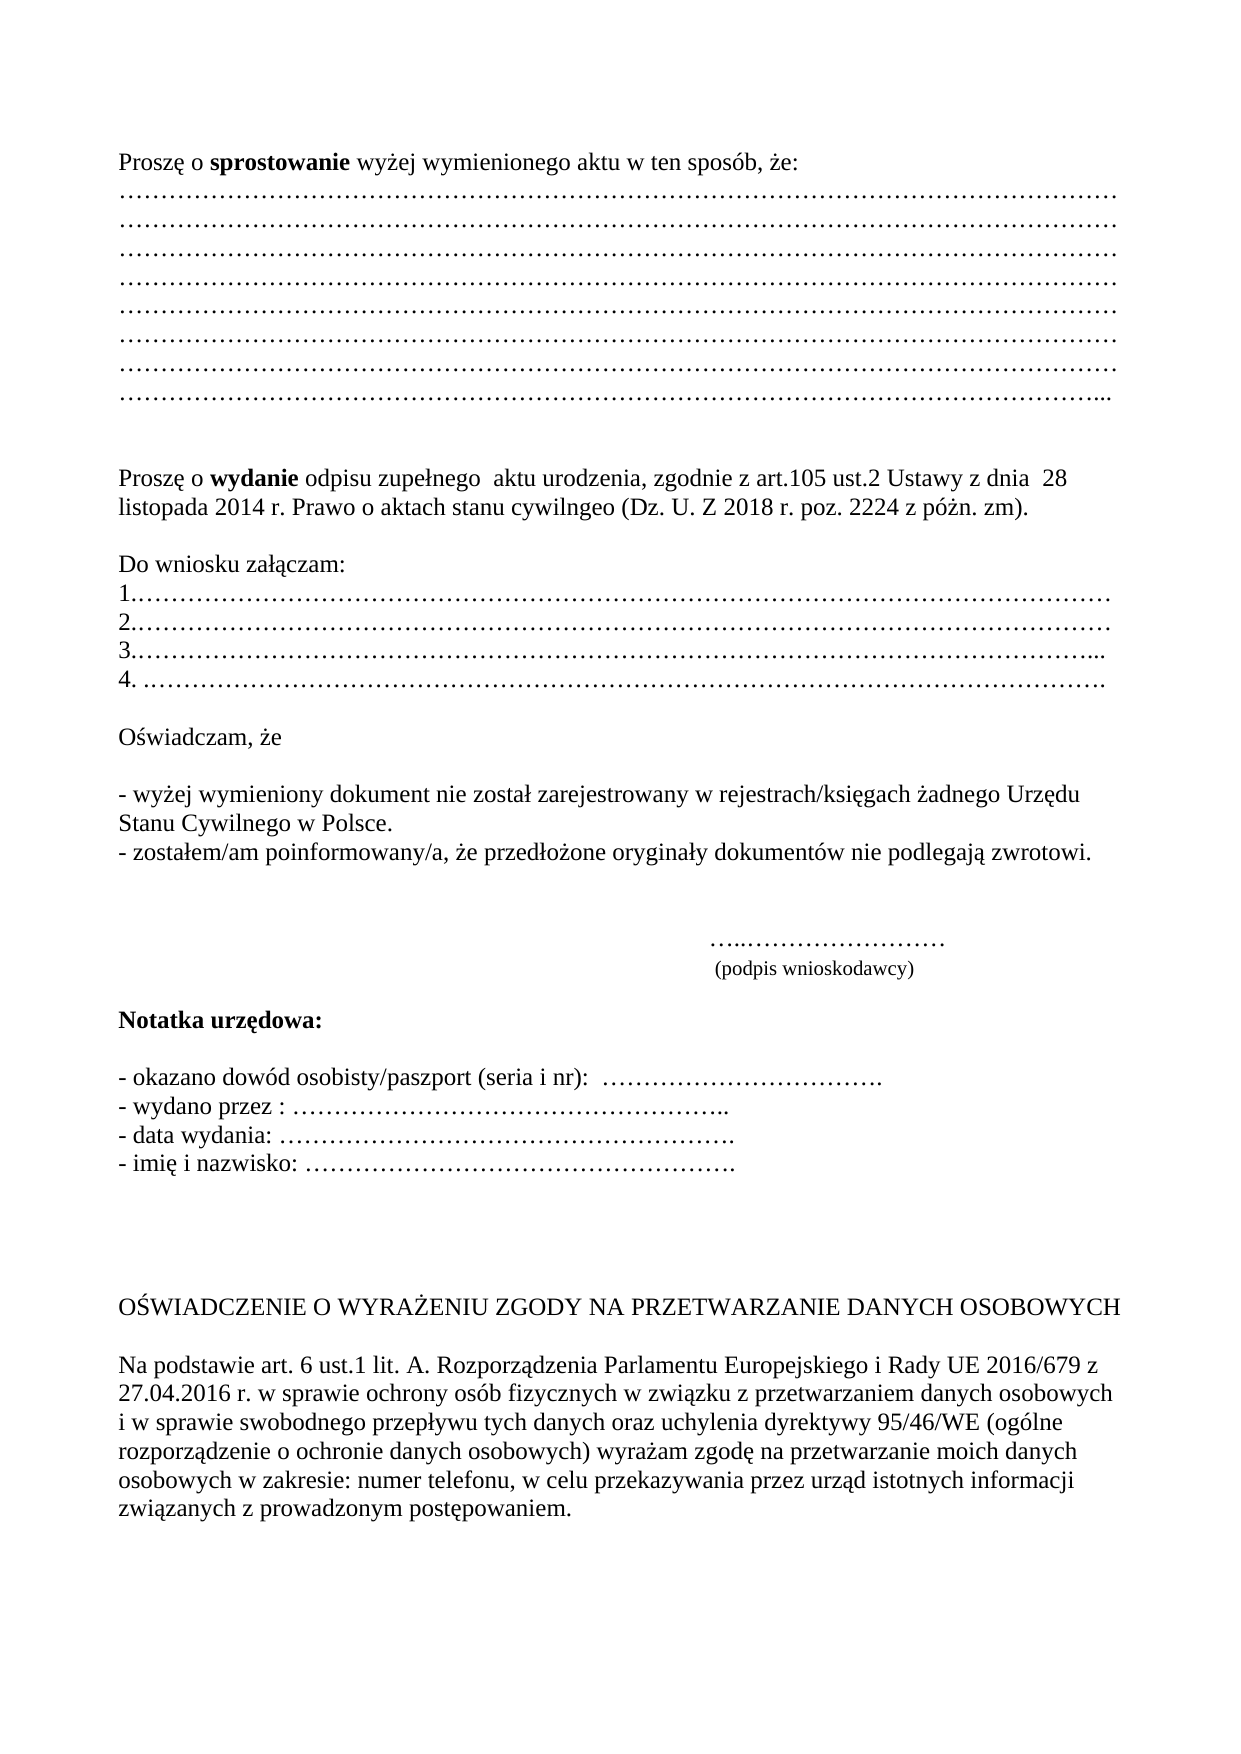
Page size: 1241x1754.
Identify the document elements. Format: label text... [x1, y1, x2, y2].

text (podpis wnioskodawcy) [118, 952, 1122, 981]
text - okazano dowód osobisty/paszport (seria i nr): ……………………………. [118, 1062, 1122, 1091]
text Do wniosku załączam: [118, 549, 1122, 578]
text OŚWIADCZENIE O WYRAŻENIU ZGODY NA PRZETWARZANIE DANYCH OSOBOWYCH [118, 1292, 1122, 1321]
text 2.……………………………………………………………………………………………………… [118, 607, 1122, 636]
text - data wydania: ………………………………………………. [118, 1120, 1122, 1148]
text 3.……………………………………………………………………………………………………... [118, 636, 1122, 664]
text Na podstawie art. 6 ust.1 lit. A. Rozporządzenia Parlamentu Europejskiego i Rady UE 2016/679 z 27.04.2016 r. w sprawie ochrony osób fizycznych w związku z przetwarzaniem danych osobowych i w sprawie swobodnego przepływu tych danych oraz uchylenia dyrektywy 95/46/WE (ogólne rozporządzenie o ochronie danych osobowych) wyrażam zgodę na przetwarzanie moich danych osobowych w zakresie: numer telefonu, w celu przekazywania przez urząd istotnych informacji związanych z prowadzonym postępowaniem. [118, 1350, 1122, 1522]
text Proszę o wydanie odpisu zupełnego aktu urodzenia, zgodnie z art.105 ust.2 Ustawy z dnia 28 listopada 2014 r. Prawo o aktach stanu cywilngeo (Dz. U. Z 2018 r. poz. 2224 z póżn. zm). [118, 463, 1122, 521]
text 4. .……………………………………………………………………………………………………. [118, 664, 1122, 693]
text - zostałem/am poinformowany/a, że przedłożone oryginały dokumentów nie podlegają zwrotowi. [118, 837, 1122, 866]
text Notatka urzędowa: [118, 1005, 1122, 1033]
text Oświadczam, że [118, 722, 1122, 751]
text …………………………………………………………………………………………………………………………………………………………………………………………………………………………………………………………………………………………………………………………………………………………………………………………………………………………………………………………………………………………………………………………………………………………………………………………………………………………………………………………………………………………………………………………………………………………………………………………………………………………………………………………………………………... [118, 176, 1122, 406]
text …..…………………… [118, 923, 1122, 952]
text - imię i nazwisko: ……………………………………………. [118, 1148, 1122, 1177]
text - wydano przez : …………………………………………….. [118, 1091, 1122, 1120]
text - wyżej wymieniony dokument nie został zarejestrowany w rejestrach/księgach żadnego Urzędu Stanu Cywilnego w Polsce. [118, 779, 1122, 837]
text 1.……………………………………………………………………………………………………… [118, 578, 1122, 607]
text Proszę o sprostowanie wyżej wymienionego aktu w ten sposób, że: [118, 147, 1122, 176]
